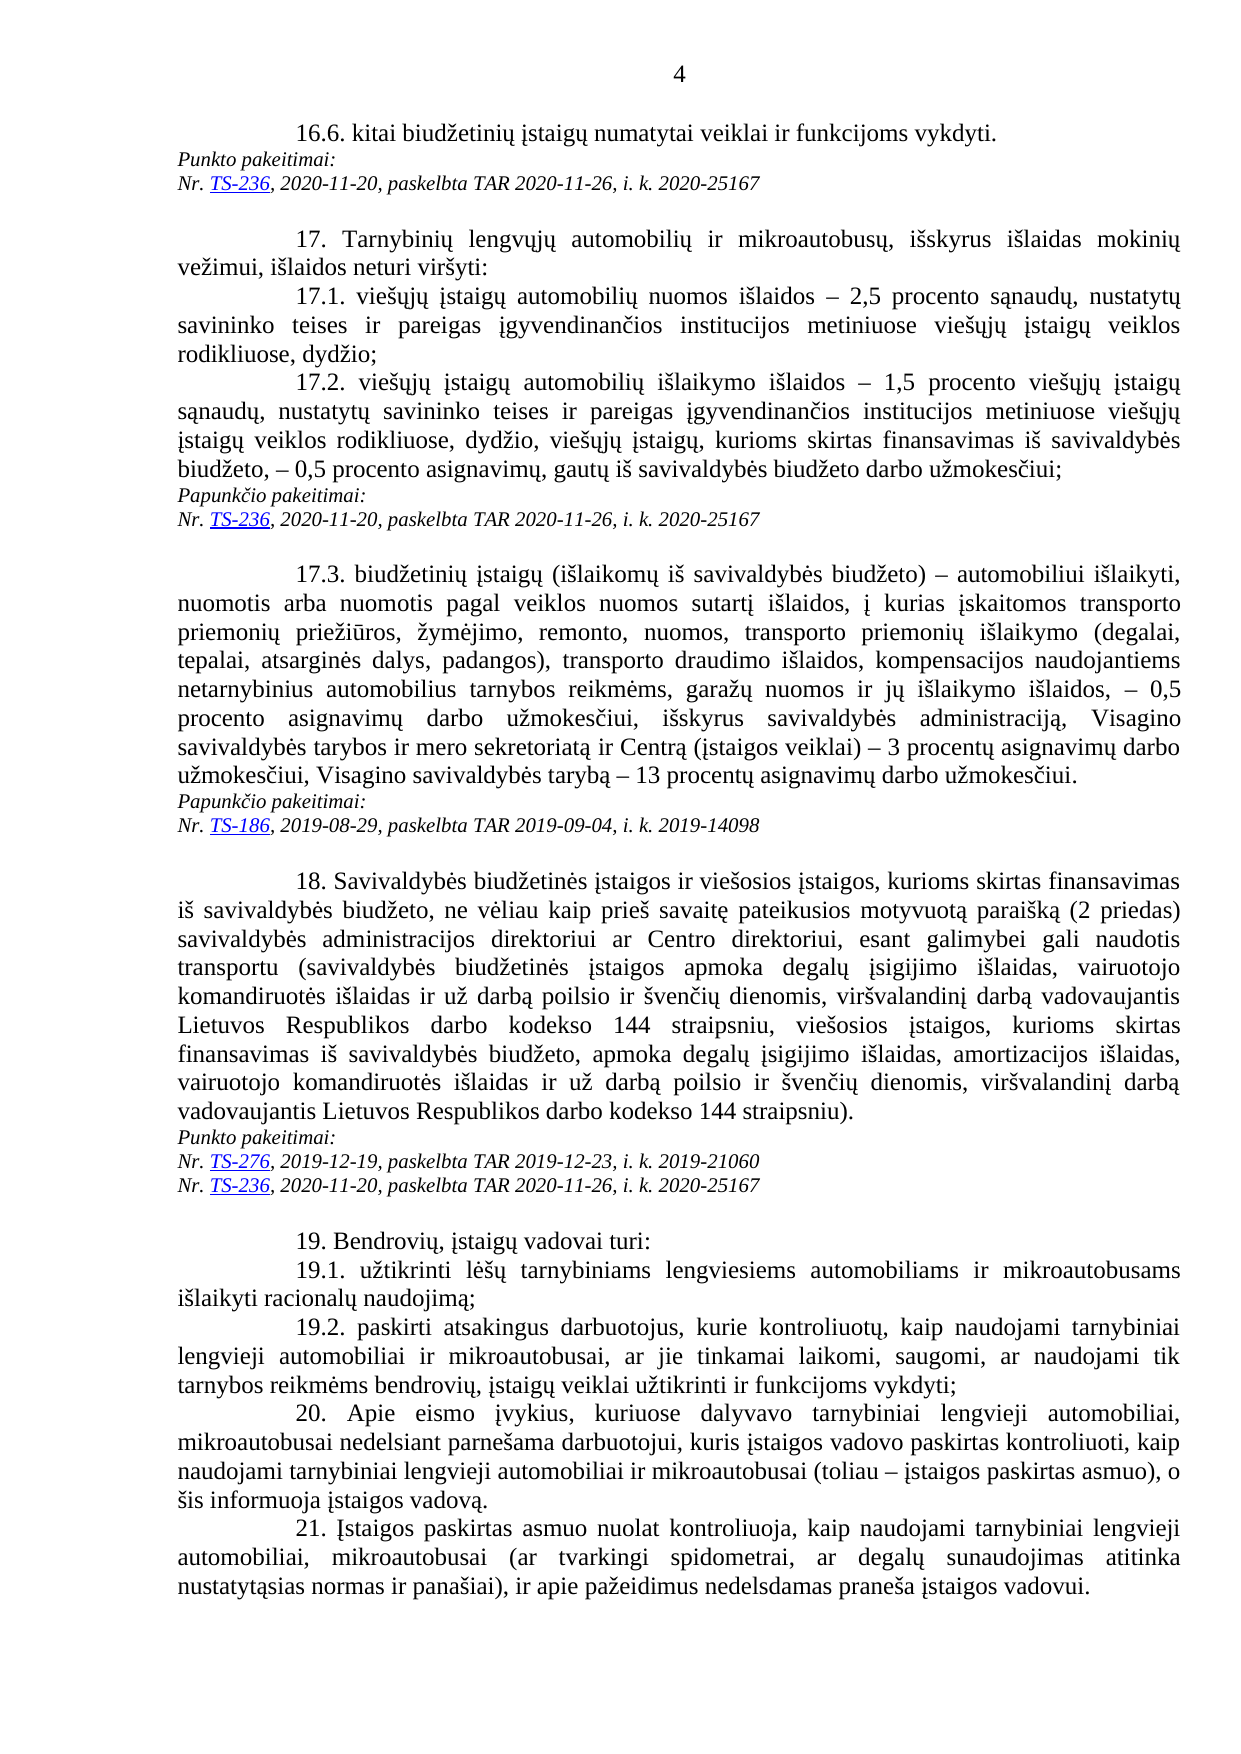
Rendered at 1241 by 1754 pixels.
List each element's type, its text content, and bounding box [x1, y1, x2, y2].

text Punkto pakeitimai: [177, 1125, 1181, 1149]
text 19.1. užtikrinti lėšų tarnybiniams lengviesiems automobiliams ir mikroautobusams išlaikyti racionalų naudojimą; [177, 1255, 1181, 1312]
text Papunkčio pakeitimai: [177, 482, 1181, 507]
text Nr. TS-276, 2019-12-19, paskelbta TAR 2019-12-23, i. k. 2019-21060 [177, 1149, 1181, 1173]
text 20. Apie eismo įvykius, kuriuose dalyvavo tarnybiniai lengvieji automobiliai, mikroautobusai nedelsiant parnešama darbuotojui, kuris įstaigos vadovo paskirtas kontroliuoti, kaip naudojami tarnybiniai lengvieji automobiliai ir mikroautobusai (toliau – įstaigos paskirtas asmuo), o šis informuoja įstaigos vadovą. [177, 1398, 1181, 1513]
text Papunkčio pakeitimai: [177, 789, 1181, 813]
text 19.2. paskirti atsakingus darbuotojus, kurie kontroliuotų, kaip naudojami tarnybiniai lengvieji automobiliai ir mikroautobusai, ar jie tinkamai laikomi, saugomi, ar naudojami tik tarnybos reikmėms bendrovių, įstaigų veiklai užtikrinti ir funkcijoms vykdyti; [177, 1312, 1181, 1398]
text 21. Įstaigos paskirtas asmuo nuolat kontroliuoja, kaip naudojami tarnybiniai lengvieji automobiliai, mikroautobusai (ar tvarkingi spidometrai, ar degalų sunaudojimas atitinka nustatytąsias normas ir panašiai), ir apie pažeidimus nedelsdamas praneša įstaigos vadovui. [177, 1513, 1181, 1600]
text Nr. TS-186, 2019-08-29, paskelbta TAR 2019-09-04, i. k. 2019-14098 [177, 813, 1181, 837]
text Nr. TS-236, 2020-11-20, paskelbta TAR 2020-11-26, i. k. 2020-25167 [177, 171, 1181, 195]
text 17.2. viešųjų įstaigų automobilių išlaikymo išlaidos – 1,5 procento viešųjų įstaigų sąnaudų, nustatytų savininko teises ir pareigas įgyvendinančios institucijos metiniuose viešųjų įstaigų veiklos rodikliuose, dydžio, viešųjų įstaigų, kurioms skirtas finansavimas iš savivaldybės biudžeto, – 0,5 procento asignavimų, gautų iš savivaldybės biudžeto darbo užmokesčiui; [177, 367, 1181, 482]
text Nr. TS-236, 2020-11-20, paskelbta TAR 2020-11-26, i. k. 2020-25167 [177, 507, 1181, 531]
text 16.6. kitai biudžetinių įstaigų numatytai veiklai ir funkcijoms vykdyti. [177, 118, 1181, 147]
text Nr. TS-236, 2020-11-20, paskelbta TAR 2020-11-26, i. k. 2020-25167 [177, 1173, 1181, 1197]
text 17.3. biudžetinių įstaigų (išlaikomų iš savivaldybės biudžeto) – automobiliui išlaikyti, nuomotis arba nuomotis pagal veiklos nuomos sutartį išlaidos, į kurias įskaitomos transporto priemonių priežiūros, žymėjimo, remonto, nuomos, transporto priemonių išlaikymo (degalai, tepalai, atsarginės dalys, padangos), transporto draudimo išlaidos, kompensacijos naudojantiems netarnybinius automobilius tarnybos reikmėms, garažų nuomos ir jų išlaikymo išlaidos, – 0,5 procento asignavimų darbo užmokesčiui, išskyrus savivaldybės administraciją, Visagino savivaldybės tarybos ir mero sekretoriatą ir Centrą (įstaigos veiklai) – 3 procentų asignavimų darbo užmokesčiui, Visagino savivaldybės tarybą – 13 procentų asignavimų darbo užmokesčiui. [177, 559, 1181, 789]
text 17.1. viešųjų įstaigų automobilių nuomos išlaidos – 2,5 procento sąnaudų, nustatytų savininko teises ir pareigas įgyvendinančios institucijos metiniuose viešųjų įstaigų veiklos rodikliuose, dydžio; [177, 281, 1181, 367]
text 17. Tarnybinių lengvųjų automobilių ir mikroautobusų, išskyrus išlaidas mokinių vežimui, išlaidos neturi viršyti: [177, 224, 1181, 281]
text 18. Savivaldybės biudžetinės įstaigos ir viešosios įstaigos, kurioms skirtas finansavimas iš savivaldybės biudžeto, ne vėliau kaip prieš savaitę pateikusios motyvuotą paraišką (2 priedas) savivaldybės administracijos direktoriui ar Centro direktoriui, esant galimybei gali naudotis transportu (savivaldybės biudžetinės įstaigos apmoka degalų įsigijimo išlaidas, vairuotojo komandiruotės išlaidas ir už darbą poilsio ir švenčių dienomis, viršvalandinį darbą vadovaujantis Lietuvos Respublikos darbo kodekso 144 straipsniu, viešosios įstaigos, kurioms skirtas finansavimas iš savivaldybės biudžeto, apmoka degalų įsigijimo išlaidas, amortizacijos išlaidas, vairuotojo komandiruotės išlaidas ir už darbą poilsio ir švenčių dienomis, viršvalandinį darbą vadovaujantis Lietuvos Respublikos darbo kodekso 144 straipsniu). [177, 866, 1181, 1125]
text 19. Bendrovių, įstaigų vadovai turi: [177, 1226, 1181, 1255]
text Punkto pakeitimai: [177, 147, 1181, 171]
